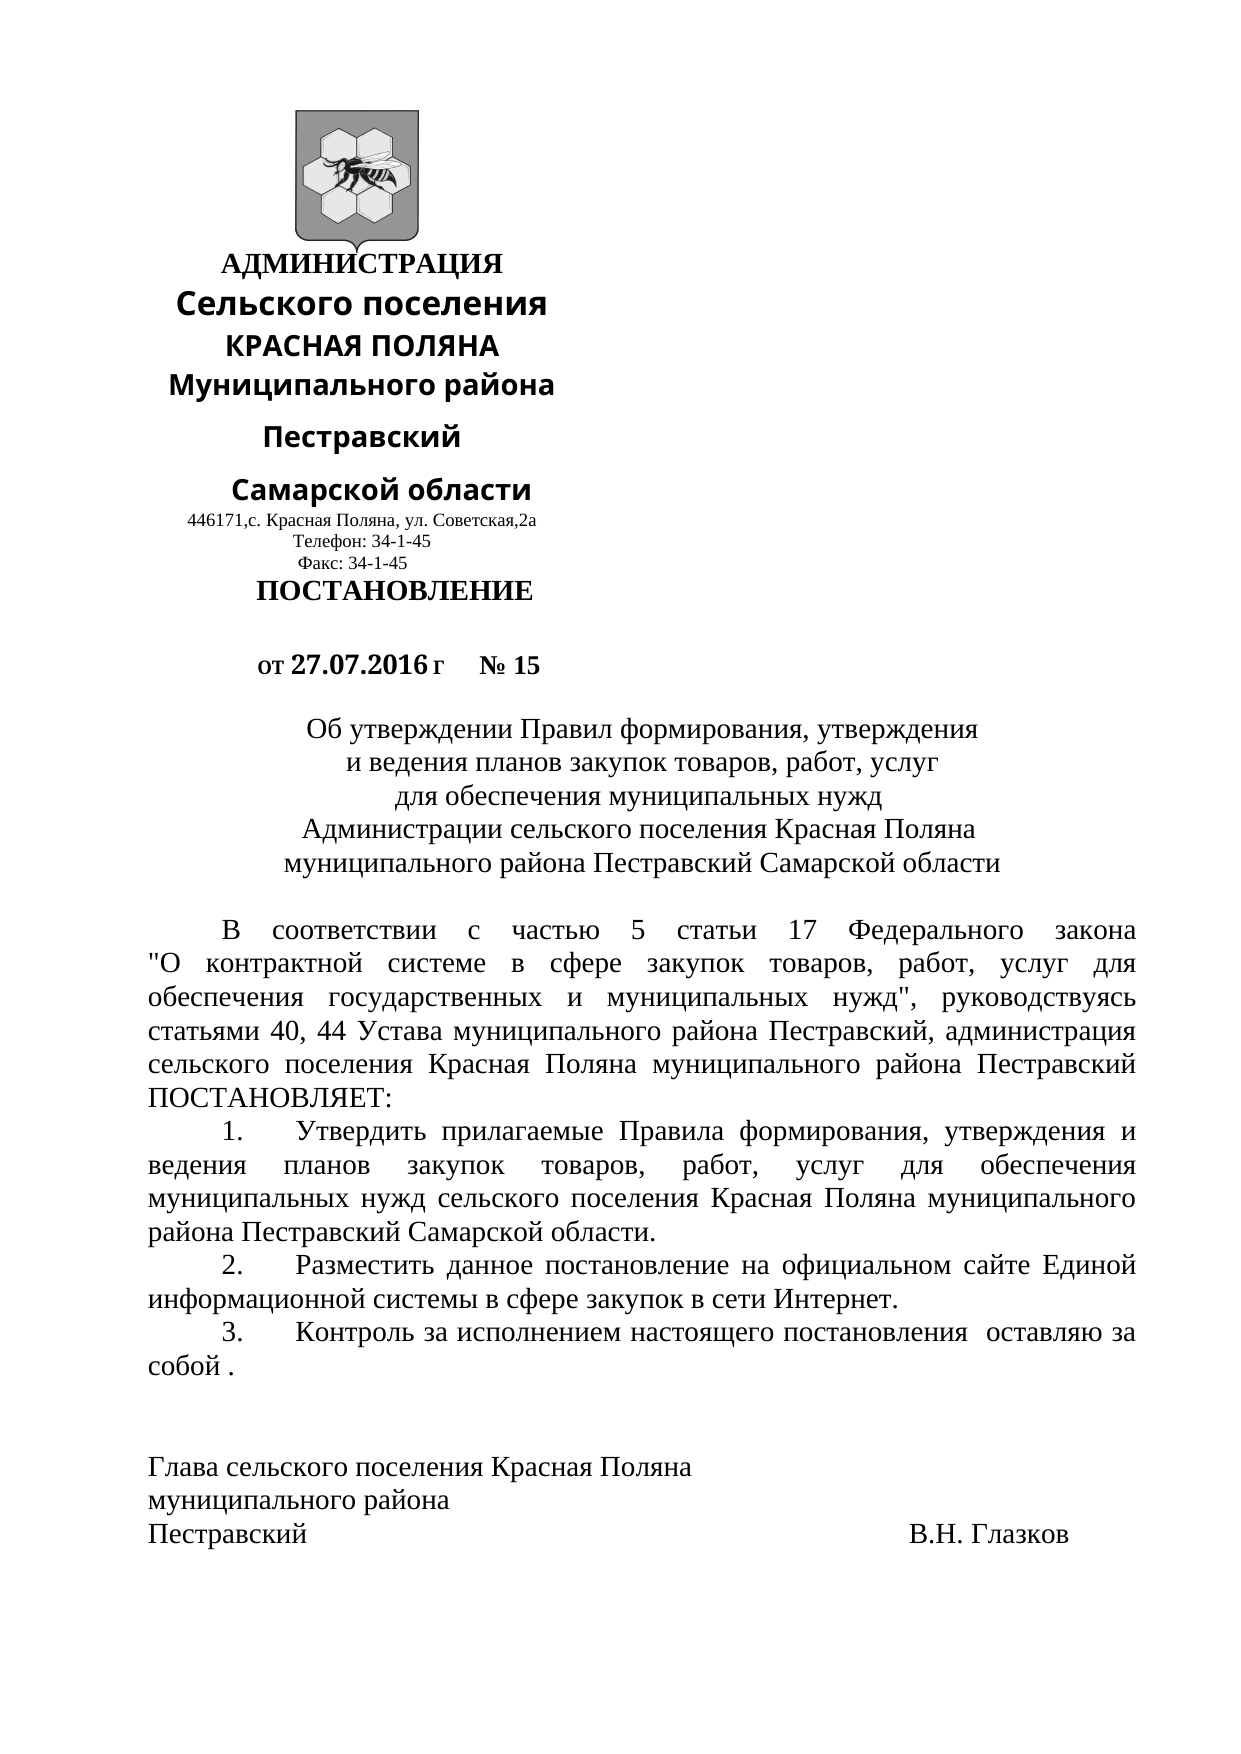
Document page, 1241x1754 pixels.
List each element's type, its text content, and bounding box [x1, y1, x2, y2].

text Самарской области [148, 469, 576, 509]
text АДМИНИСТРАЦИЯ [148, 132, 576, 279]
text и ведения планов закупок товаров, работ, услуг [148, 744, 1137, 778]
text Пестравский [148, 417, 576, 456]
text Муниципального района [148, 364, 576, 404]
text Телефон: 34-1-45 [148, 530, 576, 552]
text Факс: 34-1-45 [223, 552, 576, 573]
text Сельского поселения [148, 279, 576, 325]
text Администрации сельского поселения Красная Поляна [148, 811, 1137, 845]
text В соответствии с частью 5 статьи 17 Федерального закона "О контрактной системе в сфере закупок товаров, работ, услуг для обеспечения государственных и муниципальных нужд", руководствуясь статьями 40, 44 Устава муниципального района Пестравский, администрация сельского поселения Красная Поляна муниципального района Пестравский ПОСТАНОВЛЯЕТ: [148, 912, 1137, 1113]
text 446171,с. Красная Поляна, ул. Советская,2а [148, 509, 576, 530]
text 3. Контроль за исполнением настоящего постановления оставляю за собой . [148, 1314, 1137, 1382]
text 1. Утвердить прилагаемые Правила формирования, утверждения и ведения планов закупок товаров, работ, услуг для обеспечения муниципальных нужд сельского поселения Красная Поляна муниципального района Пестравский Самарской области. [148, 1113, 1137, 1247]
text ПОСТАНОВЛЕНИЕ [148, 573, 1137, 607]
text муниципального района [148, 1482, 1137, 1516]
text Пестравский В.Н. Глазков [148, 1516, 1137, 1549]
text от 27.07.2016 г № 15 [148, 645, 1137, 682]
text для обеспечения муниципальных нужд [148, 778, 1137, 811]
text муниципального района Пестравский Самарской области [148, 845, 1137, 878]
text Об утверждении Правил формирования, утверждения [148, 711, 1137, 744]
text 2. Разместить данное постановление на официальном сайте Единой информационной системы в сфере закупок в сети Интернет. [148, 1247, 1137, 1314]
text КРАСНАЯ ПОЛЯНА [148, 325, 576, 364]
text Глава сельского поселения Красная Поляна [148, 1449, 1137, 1482]
